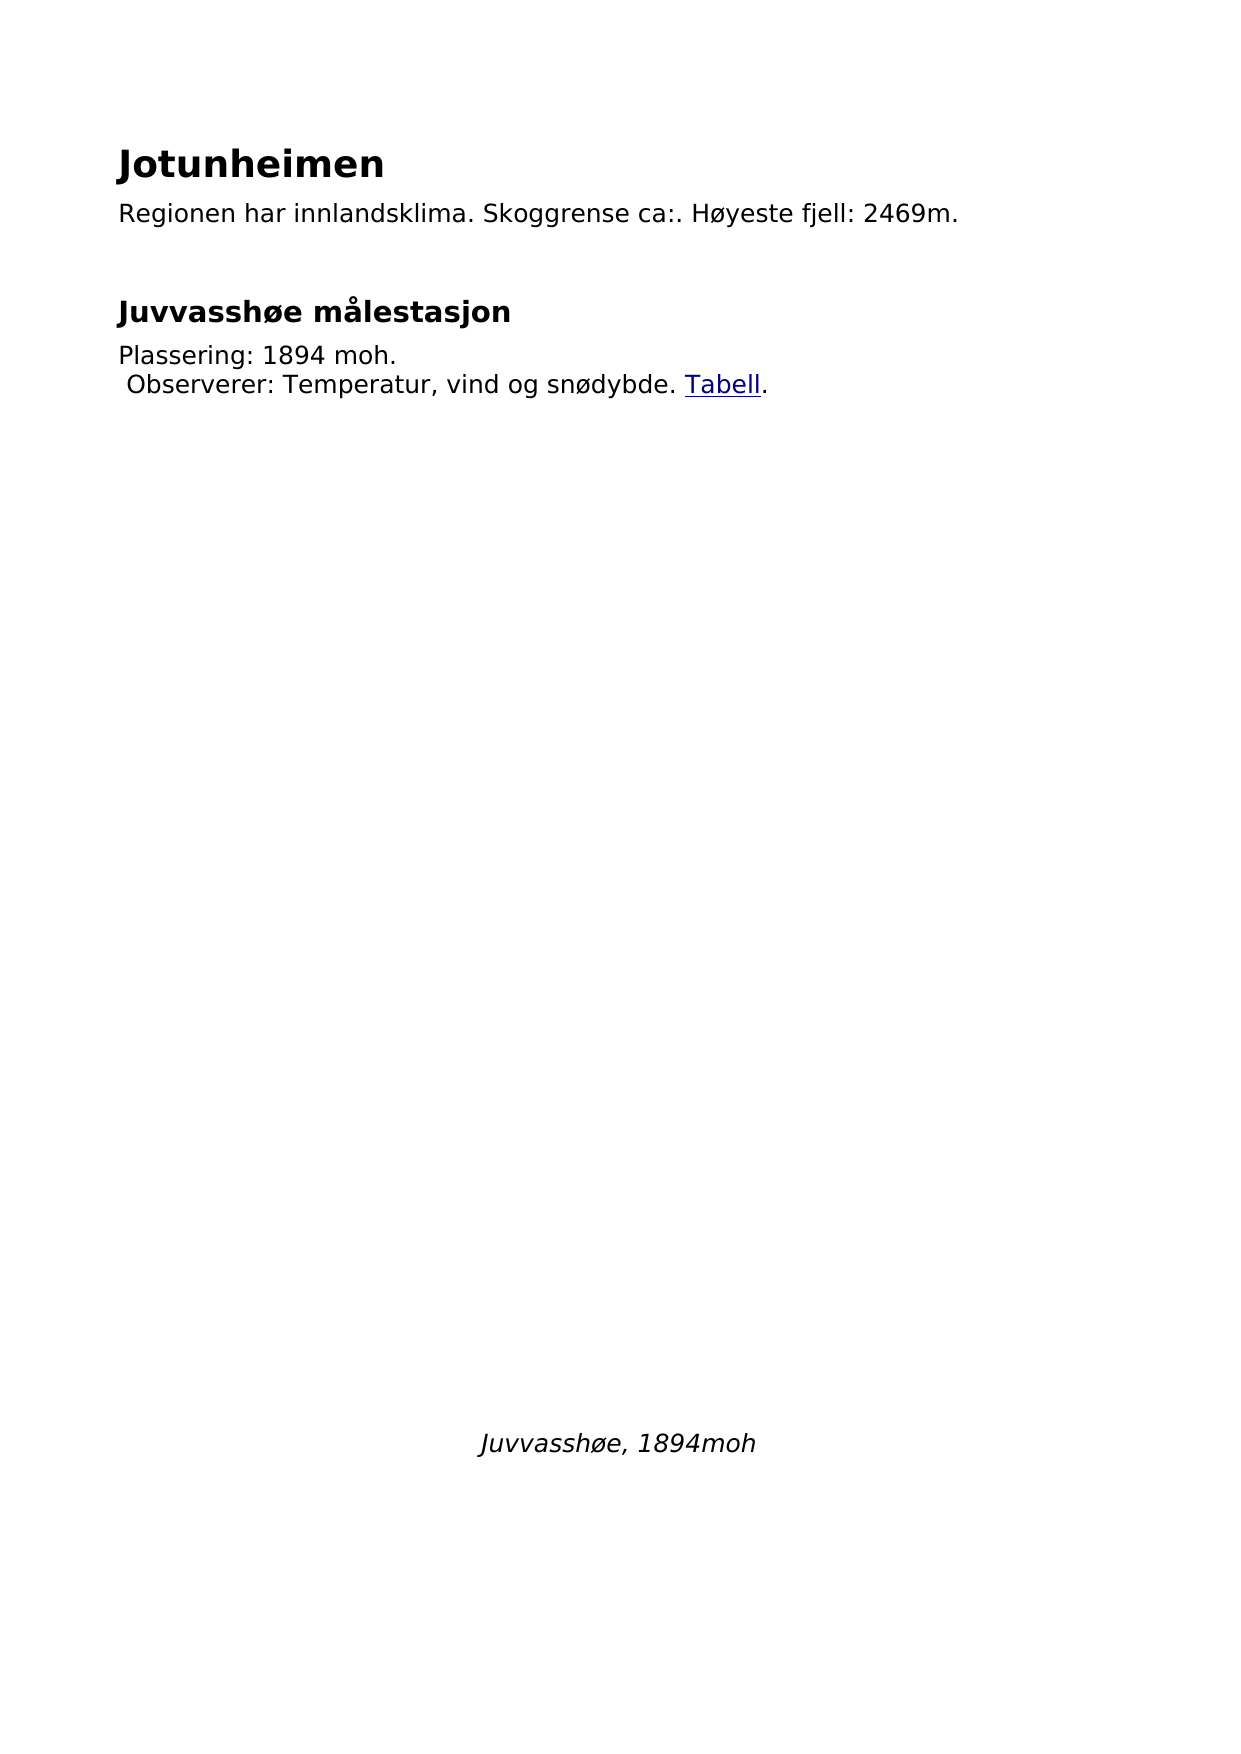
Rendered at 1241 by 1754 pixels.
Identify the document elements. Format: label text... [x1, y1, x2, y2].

text Juvvasshøe, 1894moh [118, 425, 1122, 1458]
subtitle Juvvasshøe målestasjon [118, 295, 1122, 329]
text Regionen har innlandsklima. Skoggrense ca:. Høyeste fjell: 2469m. [118, 199, 1122, 258]
subtitle Jotunheimen [118, 143, 1122, 187]
text Plassering: 1894 moh. Observerer: Temperatur, vind og snødybde. Tabell. [118, 342, 1122, 400]
